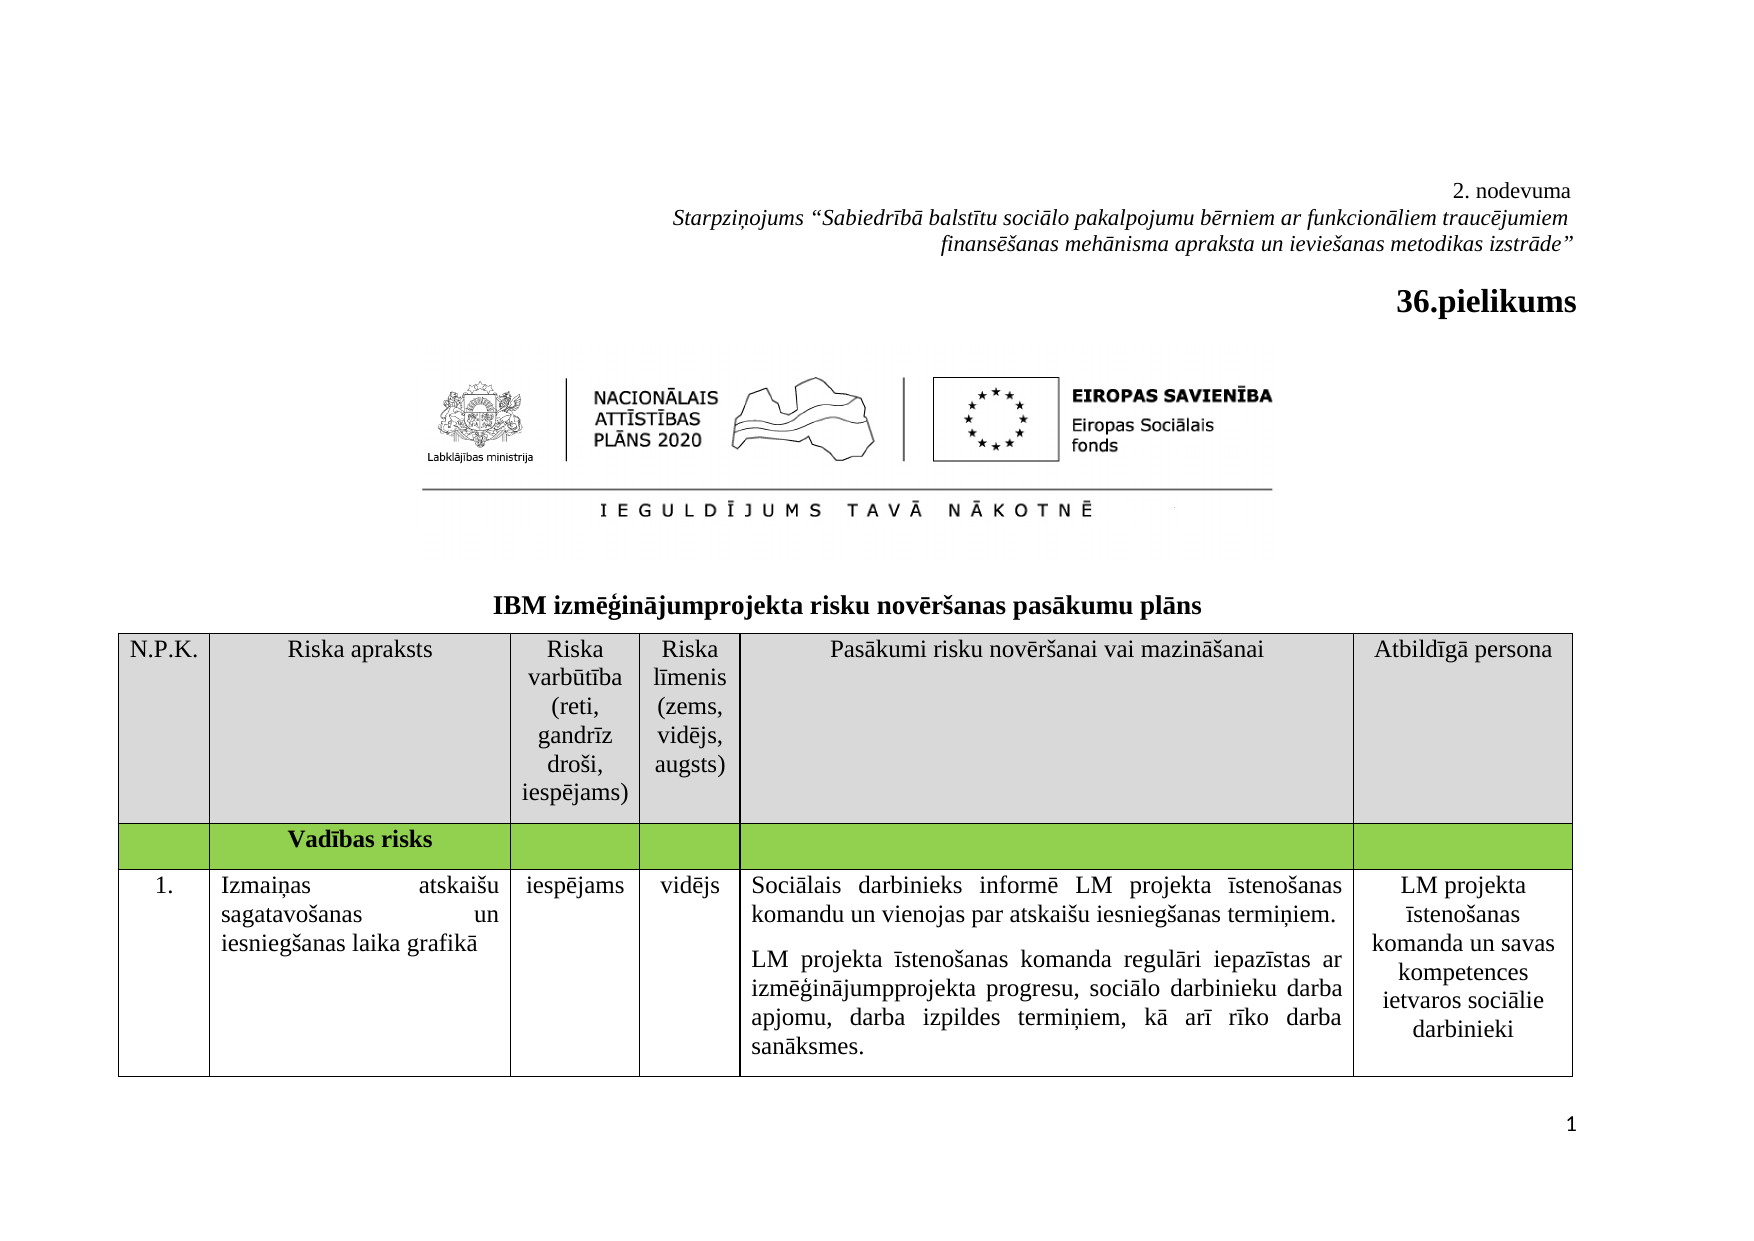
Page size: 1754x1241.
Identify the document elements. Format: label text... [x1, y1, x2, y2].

table_cell [511, 824, 639, 869]
table_cell Sociālais darbinieks informē LM projekta īstenošanas komandu un vienojas par atskaišu iesniegšanas termiņiem. LM projekta īstenošanas komanda regulāri iepazīstas ar izmēģinājumpprojekta progresu, sociālo darbinieku darba apjomu, darba izpildes termiņiem, kā arī rīko darba sanāksmes. [741, 870, 1353, 1076]
subtitle 36.pielikums [118, 281, 1577, 319]
table_cell [1354, 824, 1572, 869]
table_cell Izmaiņas atskaišu sagatavošanas un iesniegšanas laika grafikā [210, 870, 510, 1076]
table_header Riska apraksts [210, 634, 510, 823]
table_cell vidējs [640, 870, 739, 1076]
table_cell [640, 824, 739, 869]
table_header Atbildīgā persona [1354, 634, 1572, 823]
table_cell iespējams [511, 870, 639, 1076]
table_cell 1. [119, 870, 209, 1076]
table_header Pasākumi risku novēršanai vai mazināšanai [741, 634, 1353, 823]
table_cell Vadības risks [210, 824, 510, 869]
text finansēšanas mehānisma apraksta un ieviešanas metodikas izstrāde” [118, 230, 1577, 256]
text 2. nodevuma [118, 177, 1577, 203]
text Starpziņojums “Sabiedrībā balstītu sociālo pakalpojumu bērniem ar funkcionāliem traucējumiem [118, 203, 1577, 230]
table_header N.P.K. [119, 634, 209, 823]
subtitle IBM izmēģinājumprojekta risku novēršanas pasākumu plāns [118, 589, 1577, 620]
table_cell LM projekta īstenošanas komanda un savas kompetences ietvaros sociālie darbinieki [1354, 870, 1572, 1076]
table_header Riska varbūtība (reti, gandrīz droši, iespējams) [511, 634, 639, 823]
table_cell [119, 824, 209, 869]
table_cell [741, 824, 1353, 869]
table_header Riska līmenis (zems, vidējs, augsts) [640, 634, 739, 823]
